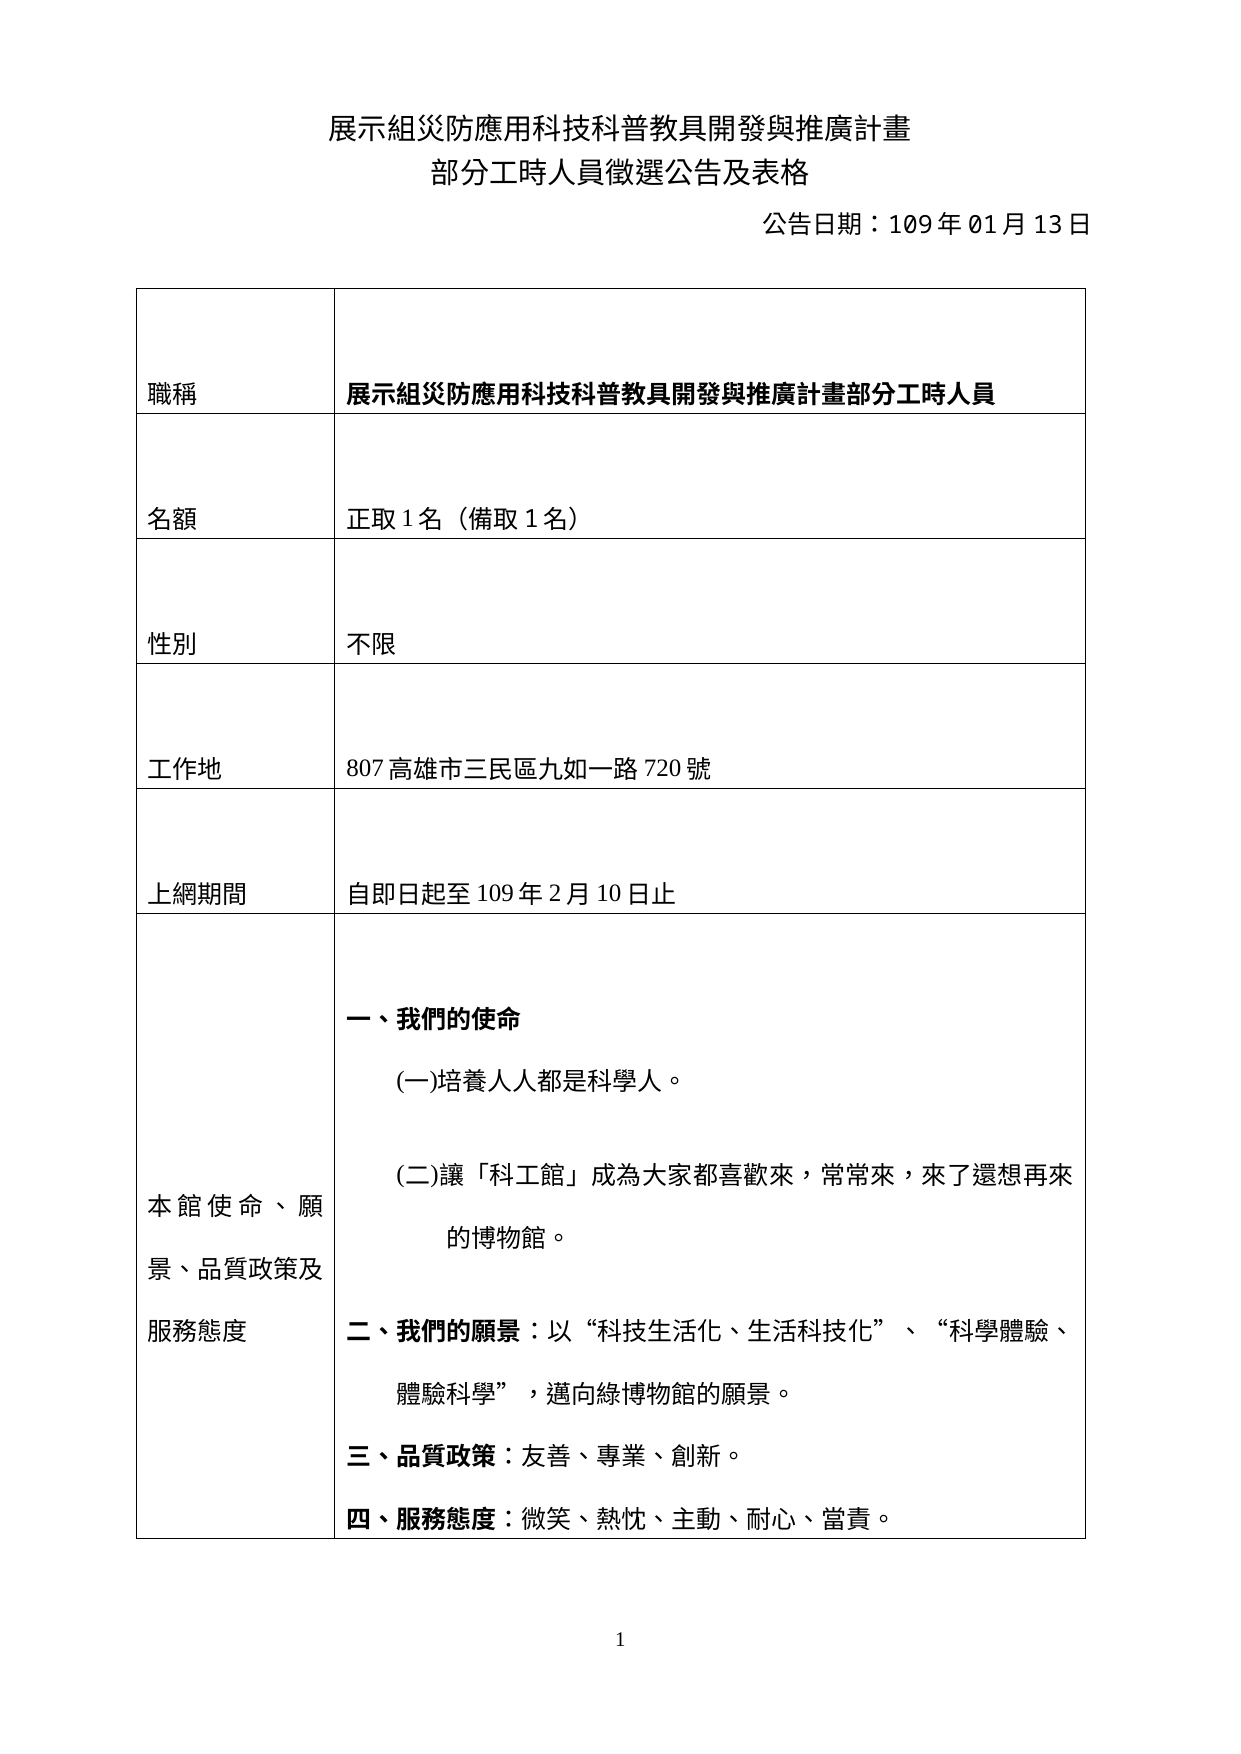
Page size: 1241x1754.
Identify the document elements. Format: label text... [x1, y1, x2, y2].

table_cell 正取1名（備取1名） [335, 414, 1085, 538]
text 部分工時人員徵選公告及表格 [148, 163, 1092, 188]
table_cell 名額 [137, 414, 334, 538]
table_cell 工作地 [137, 664, 334, 788]
table_cell 本館使命、願景、品質政策及服務態度 [137, 914, 334, 1538]
text 公告日期：109年01月13日 [148, 213, 1092, 238]
table_cell 自即日起至109年2月10日止 [335, 789, 1085, 913]
table_cell 上網期間 [137, 789, 334, 913]
table_cell 807高雄市三民區九如一路720號 [335, 664, 1085, 788]
text 展示組災防應用科技科普教具開發與推廣計畫 [148, 119, 1092, 144]
table_cell 性別 [137, 539, 334, 663]
table_header 展示組災防應用科技科普教具開發與推廣計畫部分工時人員 [335, 289, 1085, 413]
table_header 職稱 [137, 289, 334, 413]
table_cell 一、我們的使命 (一)培養人人都是科學人。 (二)讓「科工館」成為大家都喜歡來，常常來，來了還想再來的博物館。 二、我們的願景：以“科技生活化、生活科技化”、“科學體驗、體驗科學”，邁向綠博物館的願景。 三、品質政策：友善、專業、創新。 四、服務態度：微笑、熱忱、主動、耐心、當責。 [335, 914, 1085, 1538]
table_cell 不限 [335, 539, 1085, 663]
